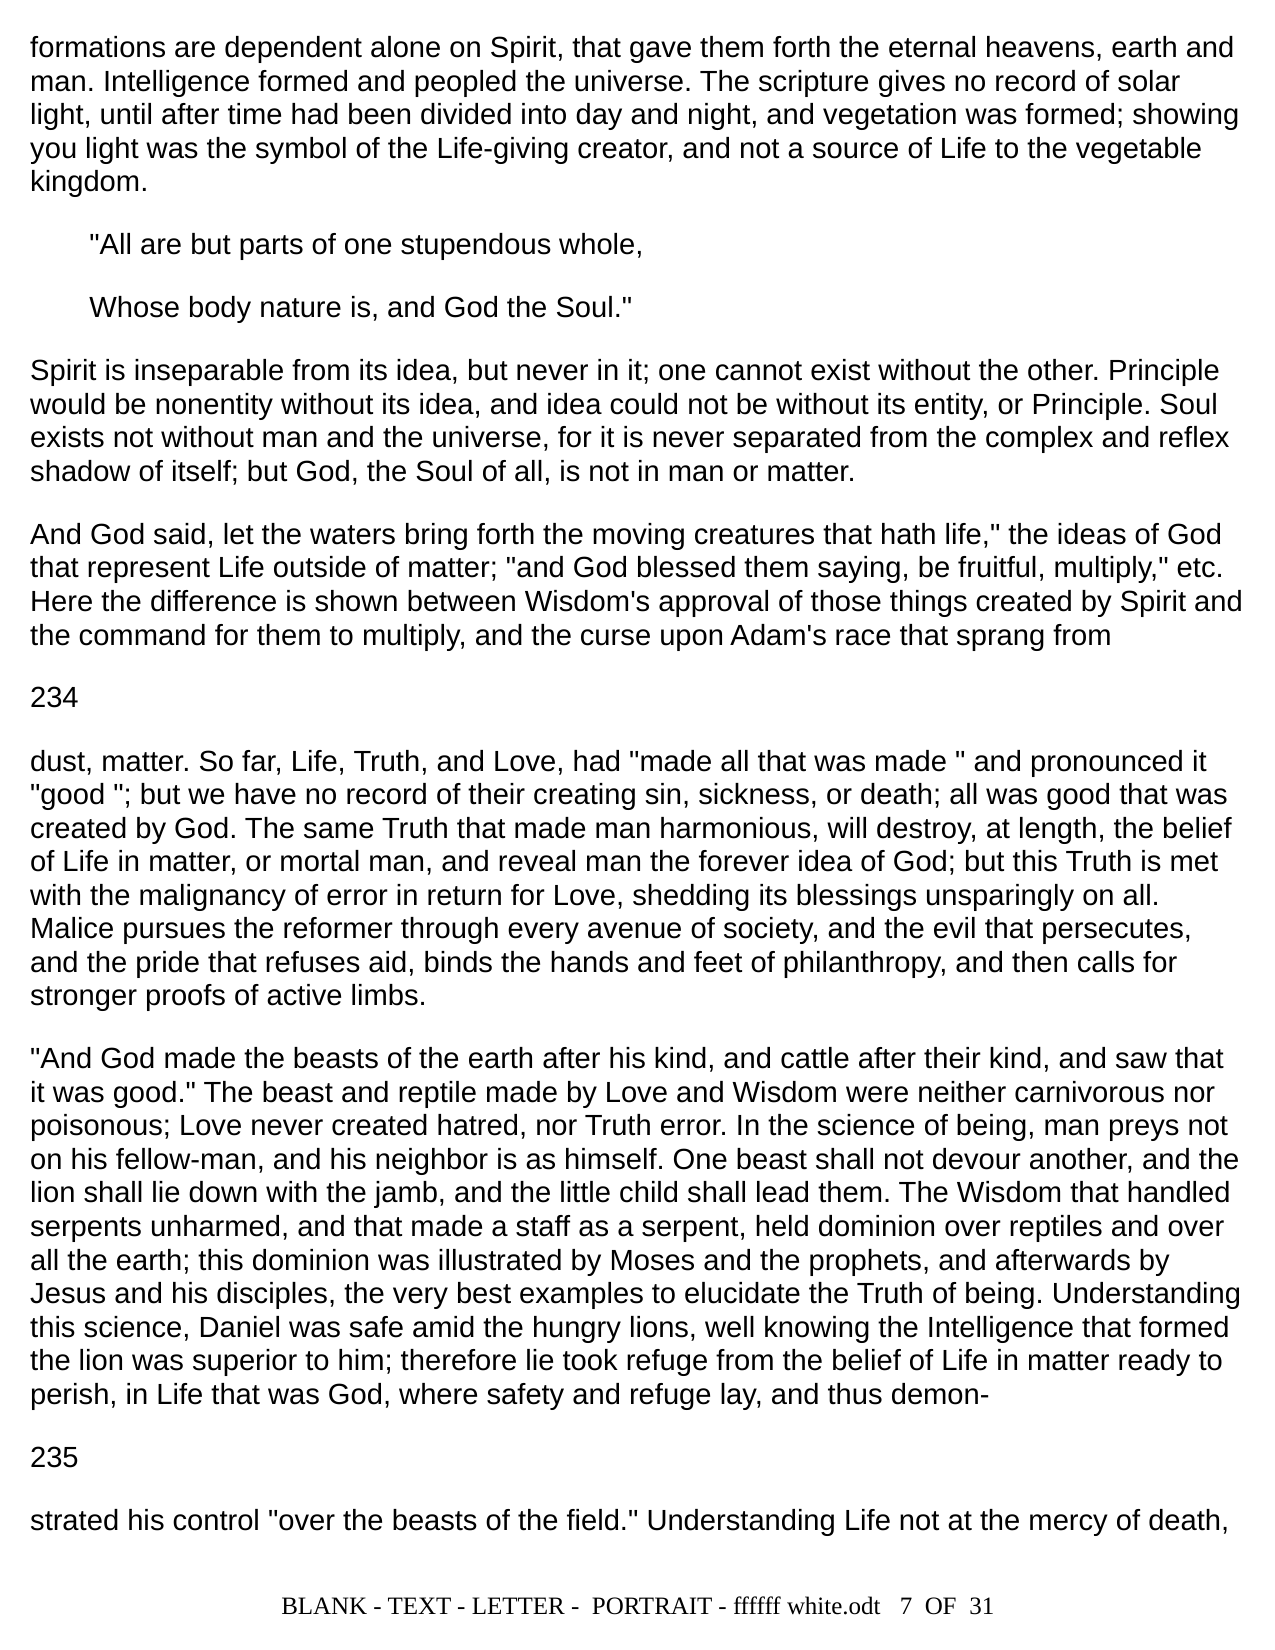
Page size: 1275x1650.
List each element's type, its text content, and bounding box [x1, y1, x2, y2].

text 234 [30, 681, 1245, 714]
text "And God made the beasts of the earth after his kind, and cattle after their kind, and saw that it was good." The beast and reptile made by Love and Wisdom were neither carnivorous nor poisonous; Love never created hatred, nor Truth error. In the science of being, man preys not on his fellow-man, and his neighbor is as himself. One beast shall not devour another, and the lion shall lie down with the jamb, and the little child shall lead them. The Wisdom that handled serpents unharmed, and that made a staff as a serpent, held dominion over reptiles and over all the earth; this dominion was illustrated by Moses and the prophets, and afterwards by Jesus and his disciples, the very best examples to elucidate the Truth of being. Understanding this science, Daniel was safe amid the hungry lions, well knowing the Intelligence that formed the lion was superior to him; therefore lie took refuge from the belief of Life in matter ready to perish, in Life that was God, where safety and refuge lay, and thus demon- [30, 1041, 1245, 1410]
text 235 [30, 1440, 1245, 1473]
text strated his control "over the beasts of the field." Understanding Life not at the mercy of death, [30, 1503, 1245, 1536]
text formations are dependent alone on Spirit, that gave them forth the eternal heavens, earth and man. Intelligence formed and peopled the universe. The scripture gives no record of solar light, until after time had been divided into day and night, and vegetation was formed; showing you light was the symbol of the Life-giving creator, and not a source of Life to the vegetable kingdom. [30, 30, 1245, 198]
text dust, matter. So far, Life, Truth, and Love, had "made all that was made " and pronounced it "good "; but we have no record of their creating sin, sickness, or death; all was good that was created by God. The same Truth that made man harmonious, will destroy, at length, the belief of Life in matter, or mortal man, and reveal man the forever idea of God; but this Truth is met with the malignancy of error in return for Love, shedding its blessings unsparingly on all. Malice pursues the reformer through every avenue of society, and the evil that persecutes, and the pride that refuses aid, binds the hands and feet of philanthropy, and then calls for stronger proofs of active limbs. [30, 743, 1245, 1012]
text Whose body nature is, and God the Soul." [89, 290, 1186, 324]
text And God said, let the waters bring forth the moving creatures that hath life," the ideas of God that represent Life outside of matter; "and God blessed them saying, be fruitful, multiply," etc. Here the difference is shown between Wisdom's approval of those things created by Spirit and the command for them to multiply, and the curse upon Adam's race that sprang from [30, 517, 1245, 651]
text "All are but parts of one stupendous whole, [89, 227, 1186, 261]
text Spirit is inseparable from its idea, but never in it; one cannot exist without the other. Principle would be nonentity without its idea, and idea could not be without its entity, or Principle. Soul exists not without man and the universe, for it is never separated from the complex and reflex shadow of itself; but God, the Soul of all, is not in man or matter. [30, 353, 1245, 487]
